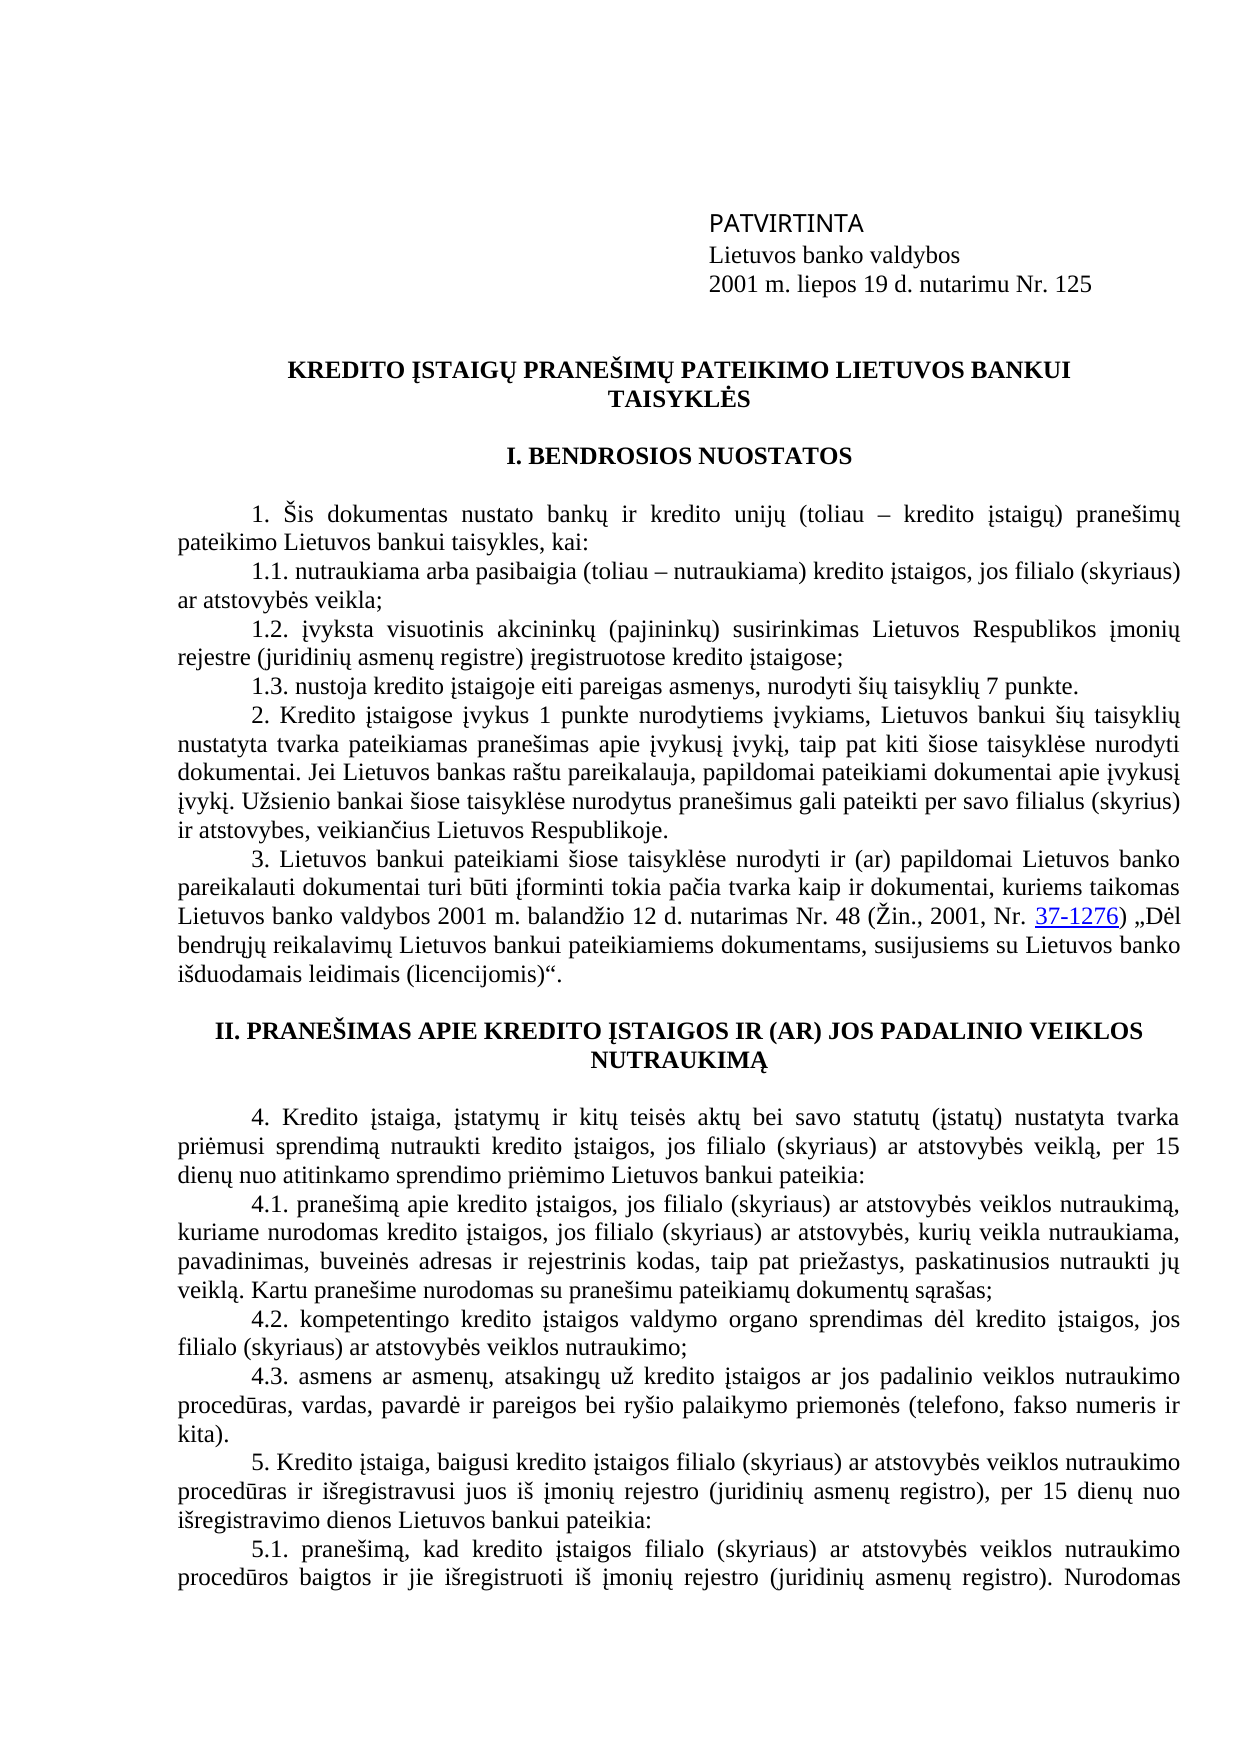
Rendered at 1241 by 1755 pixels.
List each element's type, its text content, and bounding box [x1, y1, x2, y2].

text 1. Šis dokumentas nustato bankų ir kredito unijų (toliau – kredito įstaigų) pranešimų pateikimo Lietuvos bankui taisykles, kai: [177, 499, 1181, 556]
text PATVIRTINTA [177, 206, 1181, 240]
text 4.1. pranešimą apie kredito įstaigos, jos filialo (skyriaus) ar atstovybės veiklos nutraukimą, kuriame nurodomas kredito įstaigos, jos filialo (skyriaus) ar atstovybės, kurių veikla nutraukiama, pavadinimas, buveinės adresas ir rejestrinis kodas, taip pat priežastys, paskatinusios nutraukti jų veiklą. Kartu pranešime nurodomas su pranešimu pateikiamų dokumentų sąrašas; [177, 1189, 1181, 1304]
text 1.2. įvyksta visuotinis akcininkų (pajininkų) susirinkimas Lietuvos Respublikos įmonių rejestre (juridinių asmenų registre) įregistruotose kredito įstaigose; [177, 614, 1181, 671]
text 1.3. nustoja kredito įstaigoje eiti pareigas asmenys, nurodyti šių taisyklių 7 punkte. [177, 671, 1181, 700]
text 4.2. kompetentingo kredito įstaigos valdymo organo sprendimas dėl kredito įstaigos, jos filialo (skyriaus) ar atstovybės veiklos nutraukimo; [177, 1304, 1181, 1361]
text 1.1. nutraukiama arba pasibaigia (toliau – nutraukiama) kredito įstaigos, jos filialo (skyriaus) ar atstovybės veikla; [177, 556, 1181, 614]
text 4. Kredito įstaiga, įstatymų ir kitų teisės aktų bei savo statutų (įstatų) nustatyta tvarka priėmusi sprendimą nutraukti kredito įstaigos, jos filialo (skyriaus) ar atstovybės veiklą, per 15 dienų nuo atitinkamo sprendimo priėmimo Lietuvos bankui pateikia: [177, 1102, 1181, 1189]
text 5. Kredito įstaiga, baigusi kredito įstaigos filialo (skyriaus) ar atstovybės veiklos nutraukimo procedūras ir išregistravusi juos iš įmonių rejestro (juridinių asmenų registro), per 15 dienų nuo išregistravimo dienos Lietuvos bankui pateikia: [177, 1447, 1181, 1534]
text 5.1. pranešimą, kad kredito įstaigos filialo (skyriaus) ar atstovybės veiklos nutraukimo procedūros baigtos ir jie išregistruoti iš įmonių rejestro (juridinių asmenų registro). Nurodomas [177, 1534, 1181, 1591]
text 2. Kredito įstaigose įvykus 1 punkte nurodytiems įvykiams, Lietuvos bankui šių taisyklių nustatyta tvarka pateikiamas pranešimas apie įvykusį įvykį, taip pat kiti šiose taisyklėse nurodyti dokumentai. Jei Lietuvos bankas raštu pareikalauja, papildomai pateikiami dokumentai apie įvykusį įvykį. Užsienio bankai šiose taisyklėse nurodytus pranešimus gali pateikti per savo filialus (skyrius) ir atstovybes, veikiančius Lietuvos Respublikoje. [177, 700, 1181, 844]
text KREDITO ĮSTAIGŲ PRANEŠIMŲ PATEIKIMO LIETUVOS BANKUI [177, 355, 1181, 384]
text TAISYKLĖS [177, 384, 1181, 412]
text 4.3. asmens ar asmenų, atsakingų už kredito įstaigos ar jos padalinio veiklos nutraukimo procedūras, vardas, pavardė ir pareigos bei ryšio palaikymo priemonės (telefono, fakso numeris ir kita). [177, 1361, 1181, 1447]
text 3. Lietuvos bankui pateikiami šiose taisyklėse nurodyti ir (ar) papildomai Lietuvos banko pareikalauti dokumentai turi būti įforminti tokia pačia tvarka kaip ir dokumentai, kuriems taikomas Lietuvos banko valdybos 2001 m. balandžio 12 d. nutarimas Nr. 48 (Žin., 2001, Nr. 37-1276) „Dėl bendrųjų reikalavimų Lietuvos bankui pateikiamiems dokumentams, susijusiems su Lietuvos banko išduodamais leidimais (licencijomis)“. [177, 844, 1181, 987]
text II. PRANEŠIMAS APIE KREDITO ĮSTAIGOS IR (AR) JOS PADALINIO VEIKLOS NUTRAUKIMĄ [177, 1016, 1181, 1074]
text 2001 m. liepos 19 d. nutarimu Nr. 125 [177, 269, 1181, 297]
text I. BENDROSIOS NUOSTATOS [177, 441, 1181, 470]
text Lietuvos banko valdybos [177, 240, 1181, 269]
